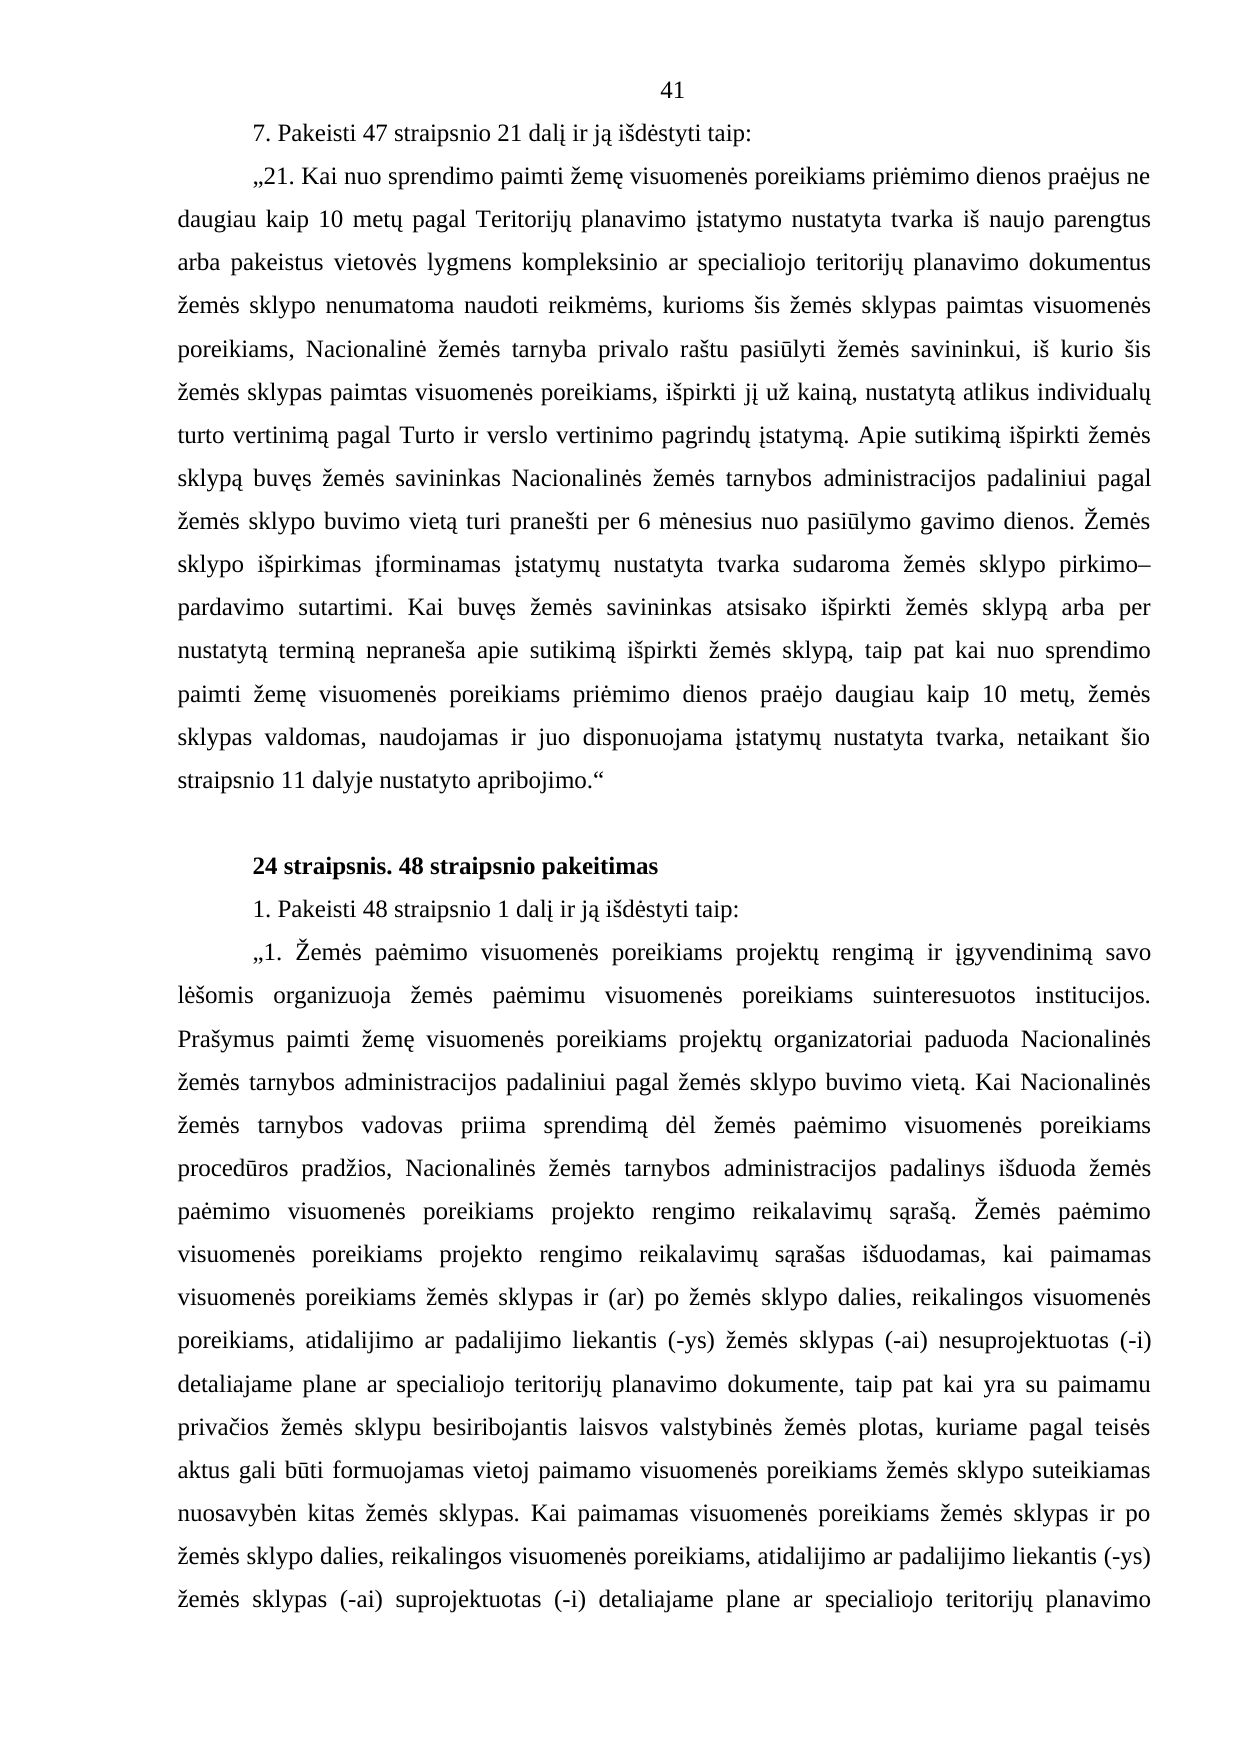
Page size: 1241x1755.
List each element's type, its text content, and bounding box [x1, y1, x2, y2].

text 1. Pakeisti 48 straipsnio 1 dalį ir ją išdėstyti taip: [177, 894, 1152, 923]
text 7. Pakeisti 47 straipsnio 21 dalį ir ją išdėstyti taip: [177, 118, 1152, 147]
text 24 straipsnis. 48 straipsnio pakeitimas [177, 851, 1152, 880]
text „1. Žemės paėmimo visuomenės poreikiams projektų rengimą ir įgyvendinimą savo lėšomis organizuoja žemės paėmimu visuomenės poreikiams suinteresuotos institucijos. Prašymus paimti žemę visuomenės poreikiams projektų organizatoriai paduoda Nacionalinės žemės tarnybos administracijos padaliniui pagal žemės sklypo buvimo vietą. Kai Nacionalinės žemės tarnybos vadovas priima sprendimą dėl žemės paėmimo visuomenės poreikiams procedūros pradžios, Nacionalinės žemės tarnybos administracijos padalinys išduoda žemės paėmimo visuomenės poreikiams projekto rengimo reikalavimų sąrašą. Žemės paėmimo visuomenės poreikiams projekto rengimo reikalavimų sąrašas išduodamas, kai paimamas visuomenės poreikiams žemės sklypas ir (ar) po žemės sklypo dalies, reikalingos visuomenės poreikiams, atidalijimo ar padalijimo liekantis (-ys) žemės sklypas (-ai) nesuprojektuotas (-i) detaliajame plane ar specialiojo teritorijų planavimo dokumente, taip pat kai yra su paimamu privačios žemės sklypu besiribojantis laisvos valstybinės žemės plotas, kuriame pagal teisės aktus gali būti formuojamas vietoj paimamo visuomenės poreikiams žemės sklypo suteikiamas nuosavybėn kitas žemės sklypas. Kai paimamas visuomenės poreikiams žemės sklypas ir po žemės sklypo dalies, reikalingos visuomenės poreikiams, atidalijimo ar padalijimo liekantis (-ys) žemės sklypas (-ai) suprojektuotas (-i) detaliajame plane ar specialiojo teritorijų planavimo [177, 937, 1152, 1613]
text „21. Kai nuo sprendimo paimti žemę visuomenės poreikiams priėmimo dienos praėjus ne daugiau kaip 10 metų pagal Teritorijų planavimo įstatymo nustatyta tvarka iš naujo parengtus arba pakeistus vietovės lygmens kompleksinio ar specialiojo teritorijų planavimo dokumentus žemės sklypo nenumatoma naudoti reikmėms, kurioms šis žemės sklypas paimtas visuomenės poreikiams, Nacionalinė žemės tarnyba privalo raštu pasiūlyti žemės savininkui, iš kurio šis žemės sklypas paimtas visuomenės poreikiams, išpirkti jį už kainą, nustatytą atlikus individualų turto vertinimą pagal Turto ir verslo vertinimo pagrindų įstatymą. Apie sutikimą išpirkti žemės sklypą buvęs žemės savininkas Nacionalinės žemės tarnybos administracijos padaliniui pagal žemės sklypo buvimo vietą turi pranešti per 6 mėnesius nuo pasiūlymo gavimo dienos. Žemės sklypo išpirkimas įforminamas įstatymų nustatyta tvarka sudaroma žemės sklypo pirkimo–pardavimo sutartimi. Kai buvęs žemės savininkas atsisako išpirkti žemės sklypą arba per nustatytą terminą nepraneša apie sutikimą išpirkti žemės sklypą, taip pat kai nuo sprendimo paimti žemę visuomenės poreikiams priėmimo dienos praėjo daugiau kaip 10 metų, žemės sklypas valdomas, naudojamas ir juo disponuojama įstatymų nustatyta tvarka, netaikant šio straipsnio 11 dalyje nustatyto apribojimo.“ [177, 161, 1152, 794]
